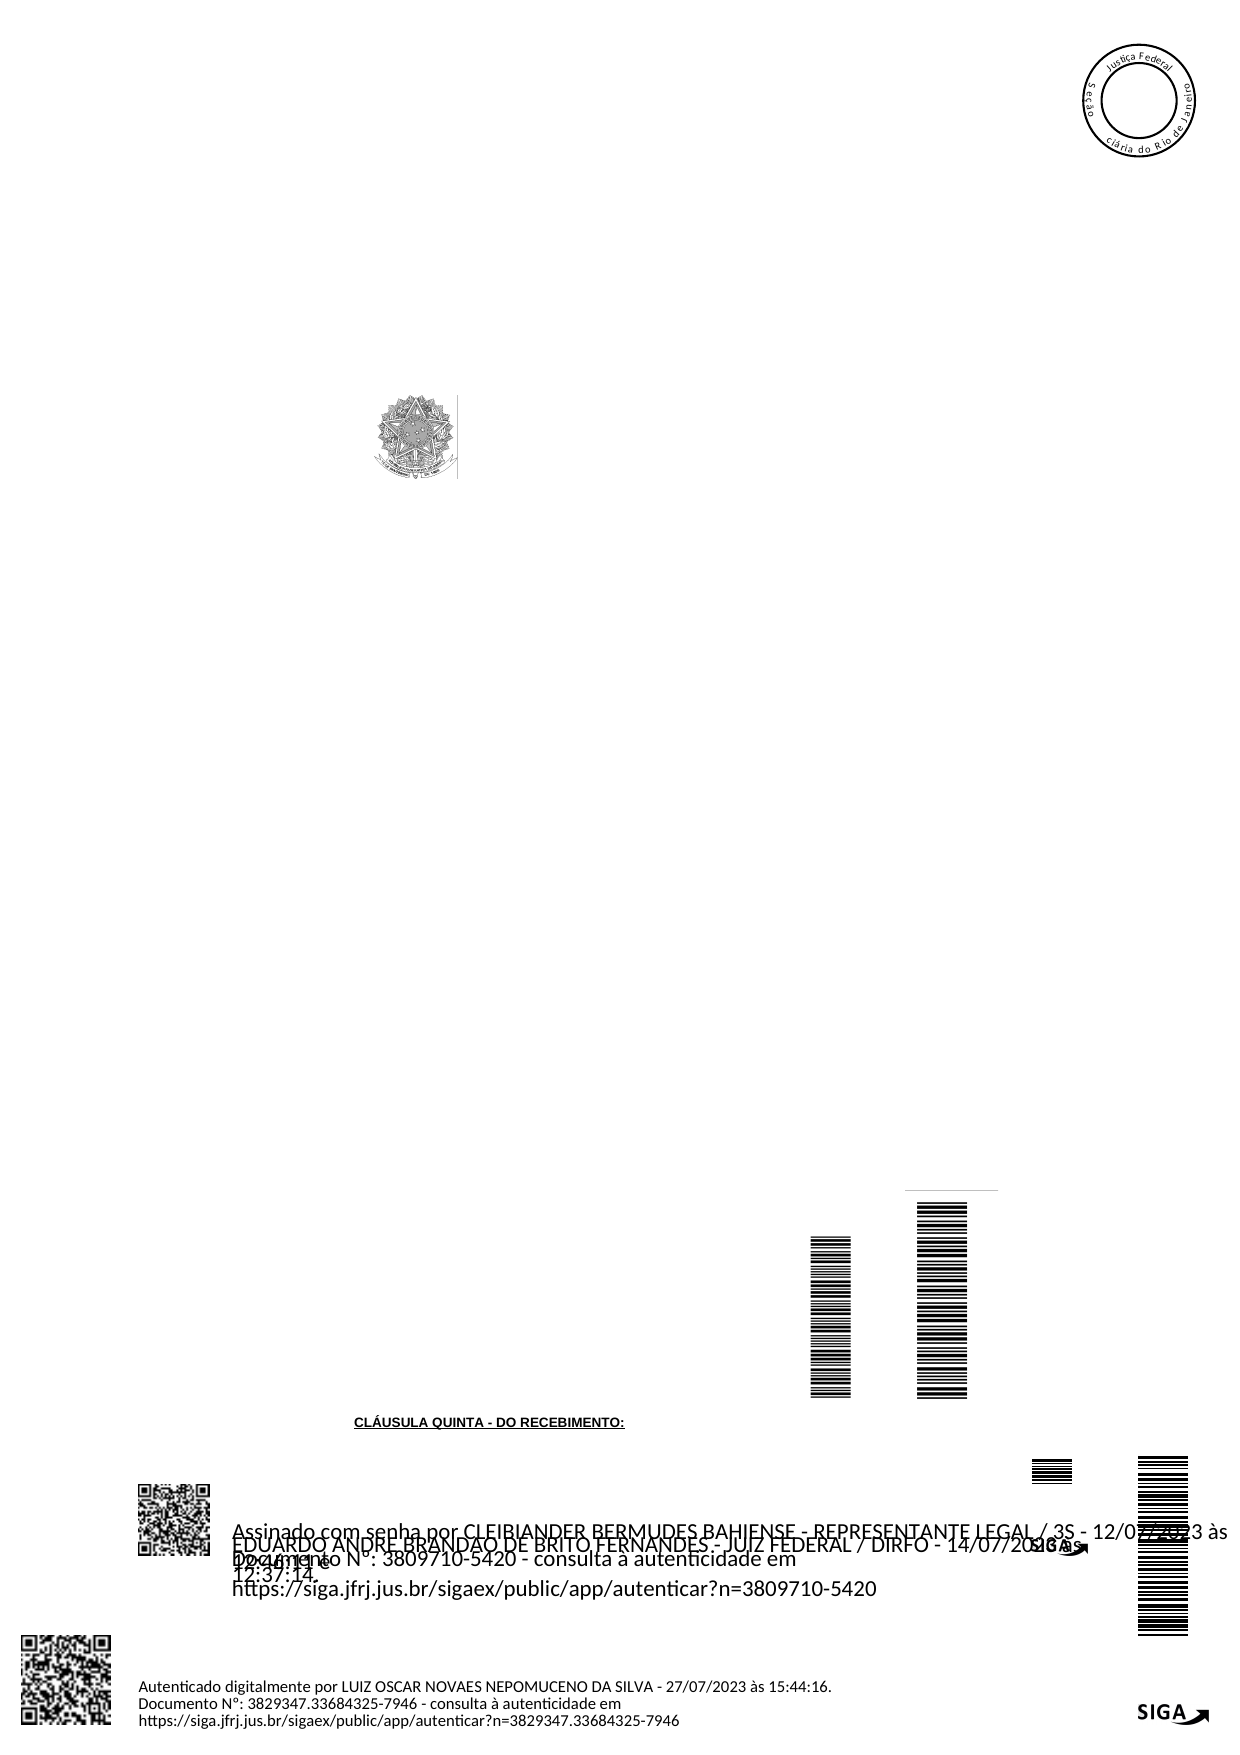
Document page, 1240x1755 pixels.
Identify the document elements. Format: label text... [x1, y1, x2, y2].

text CLÁUSULA QUINTA - DO RECEBIMENTO: [354, 1415, 973, 1430]
